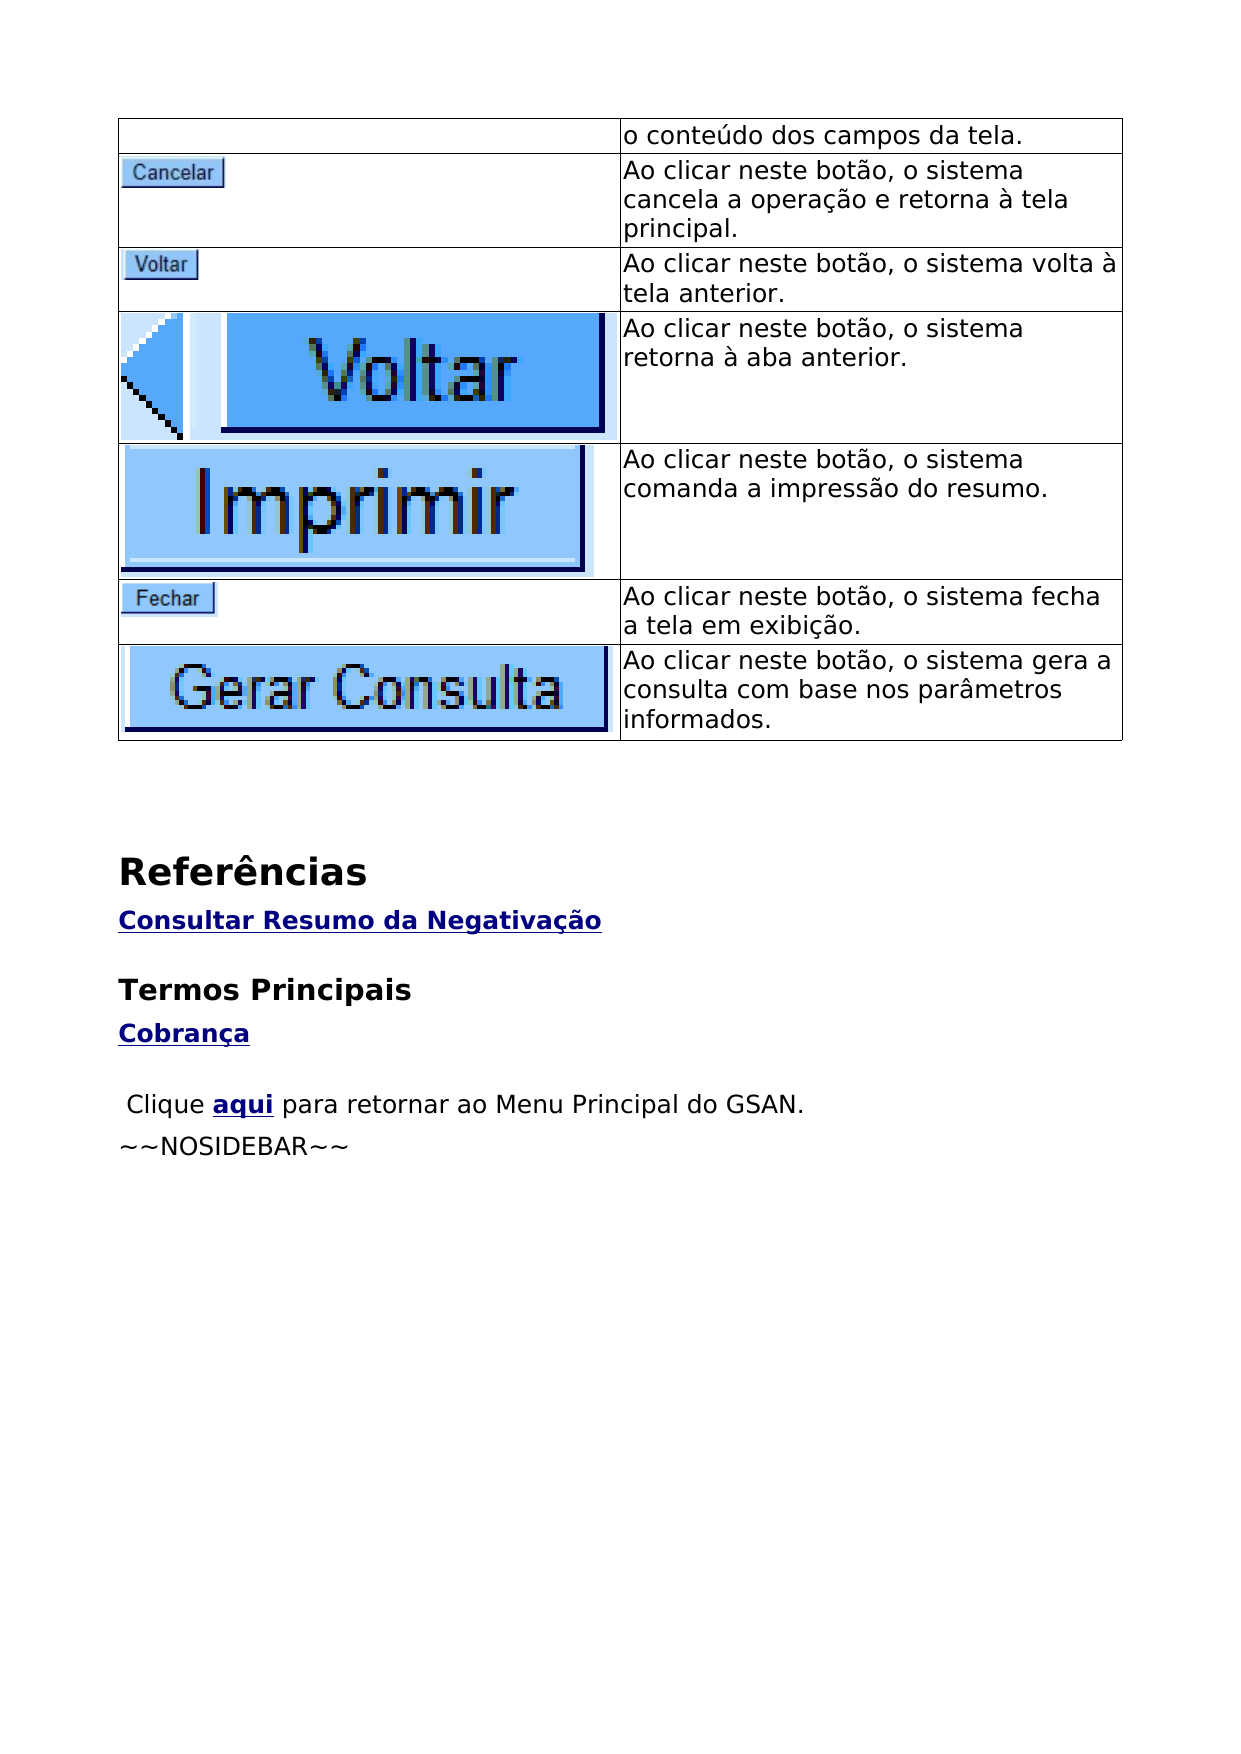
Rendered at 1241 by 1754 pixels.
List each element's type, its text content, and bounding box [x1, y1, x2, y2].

picture [121, 249, 200, 280]
table_cell o conteúdo dos campos da tela. [621, 119, 1122, 153]
table_cell [119, 248, 620, 311]
text ~~NOSIDEBAR~~ [118, 1132, 1122, 1161]
picture [121, 156, 226, 188]
picture [121, 445, 618, 577]
subtitle Termos Principais [118, 973, 1122, 1007]
table_cell Ao clicar neste botão, o sistema volta à tela anterior. [621, 248, 1122, 311]
table_cell Ao clicar neste botão, o sistema comanda a impressão do resumo. [621, 444, 1122, 579]
table_cell Ao clicar neste botão, o sistema retorna à aba anterior. [621, 312, 1122, 442]
text Clique aqui para retornar ao Menu Principal do GSAN. [118, 1061, 1122, 1119]
table_cell Ao clicar neste botão, o sistema fecha a tela em exibição. [621, 580, 1122, 643]
picture [121, 582, 218, 617]
picture [121, 646, 618, 737]
table_cell [119, 119, 620, 153]
table_cell [119, 154, 620, 247]
subtitle Referências [118, 850, 1122, 894]
table_cell Ao clicar neste botão, o sistema cancela a operação e retorna à tela principal. [621, 154, 1122, 247]
text Cobrança [118, 1019, 1122, 1049]
table_cell [119, 580, 620, 643]
table_cell Ao clicar neste botão, o sistema gera a consulta com base nos parâmetros informados. [621, 645, 1122, 739]
picture [121, 313, 618, 440]
text Consultar Resumo da Negativação [118, 906, 1122, 936]
